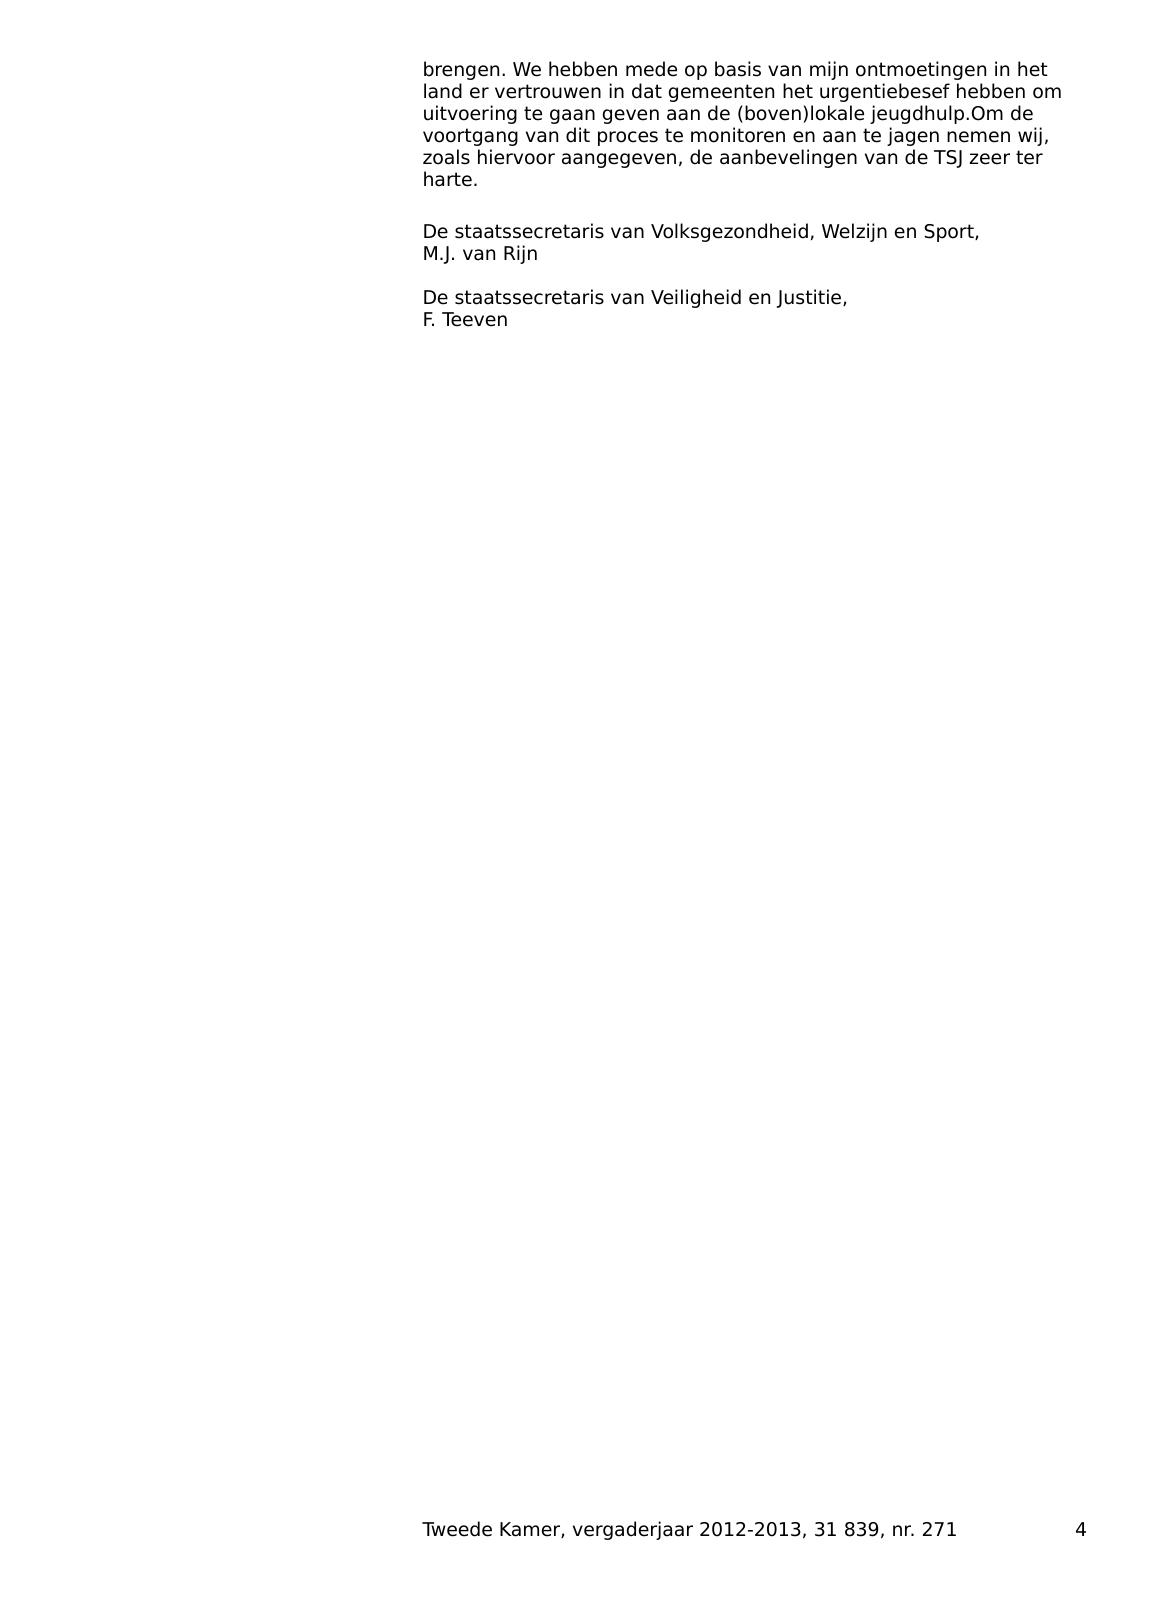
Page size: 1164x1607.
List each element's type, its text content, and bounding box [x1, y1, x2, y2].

text brengen. We hebben mede op basis van mijn ontmoetingen in het land er vertrouwen in dat gemeenten het urgentiebesef hebben om uitvoering te gaan geven aan de (boven)lokale jeugdhulp.Om de voortgang van dit proces te monitoren en aan te jagen nemen wij, zoals hiervoor aangegeven, de aanbevelingen van de TSJ zeer ter harte. [422, 59, 1087, 191]
text De staatssecretaris van Veiligheid en Justitie, F. Teeven [422, 287, 1087, 331]
text De staatssecretaris van Volksgezondheid, Welzijn en Sport, M.J. van Rijn [422, 221, 1087, 265]
